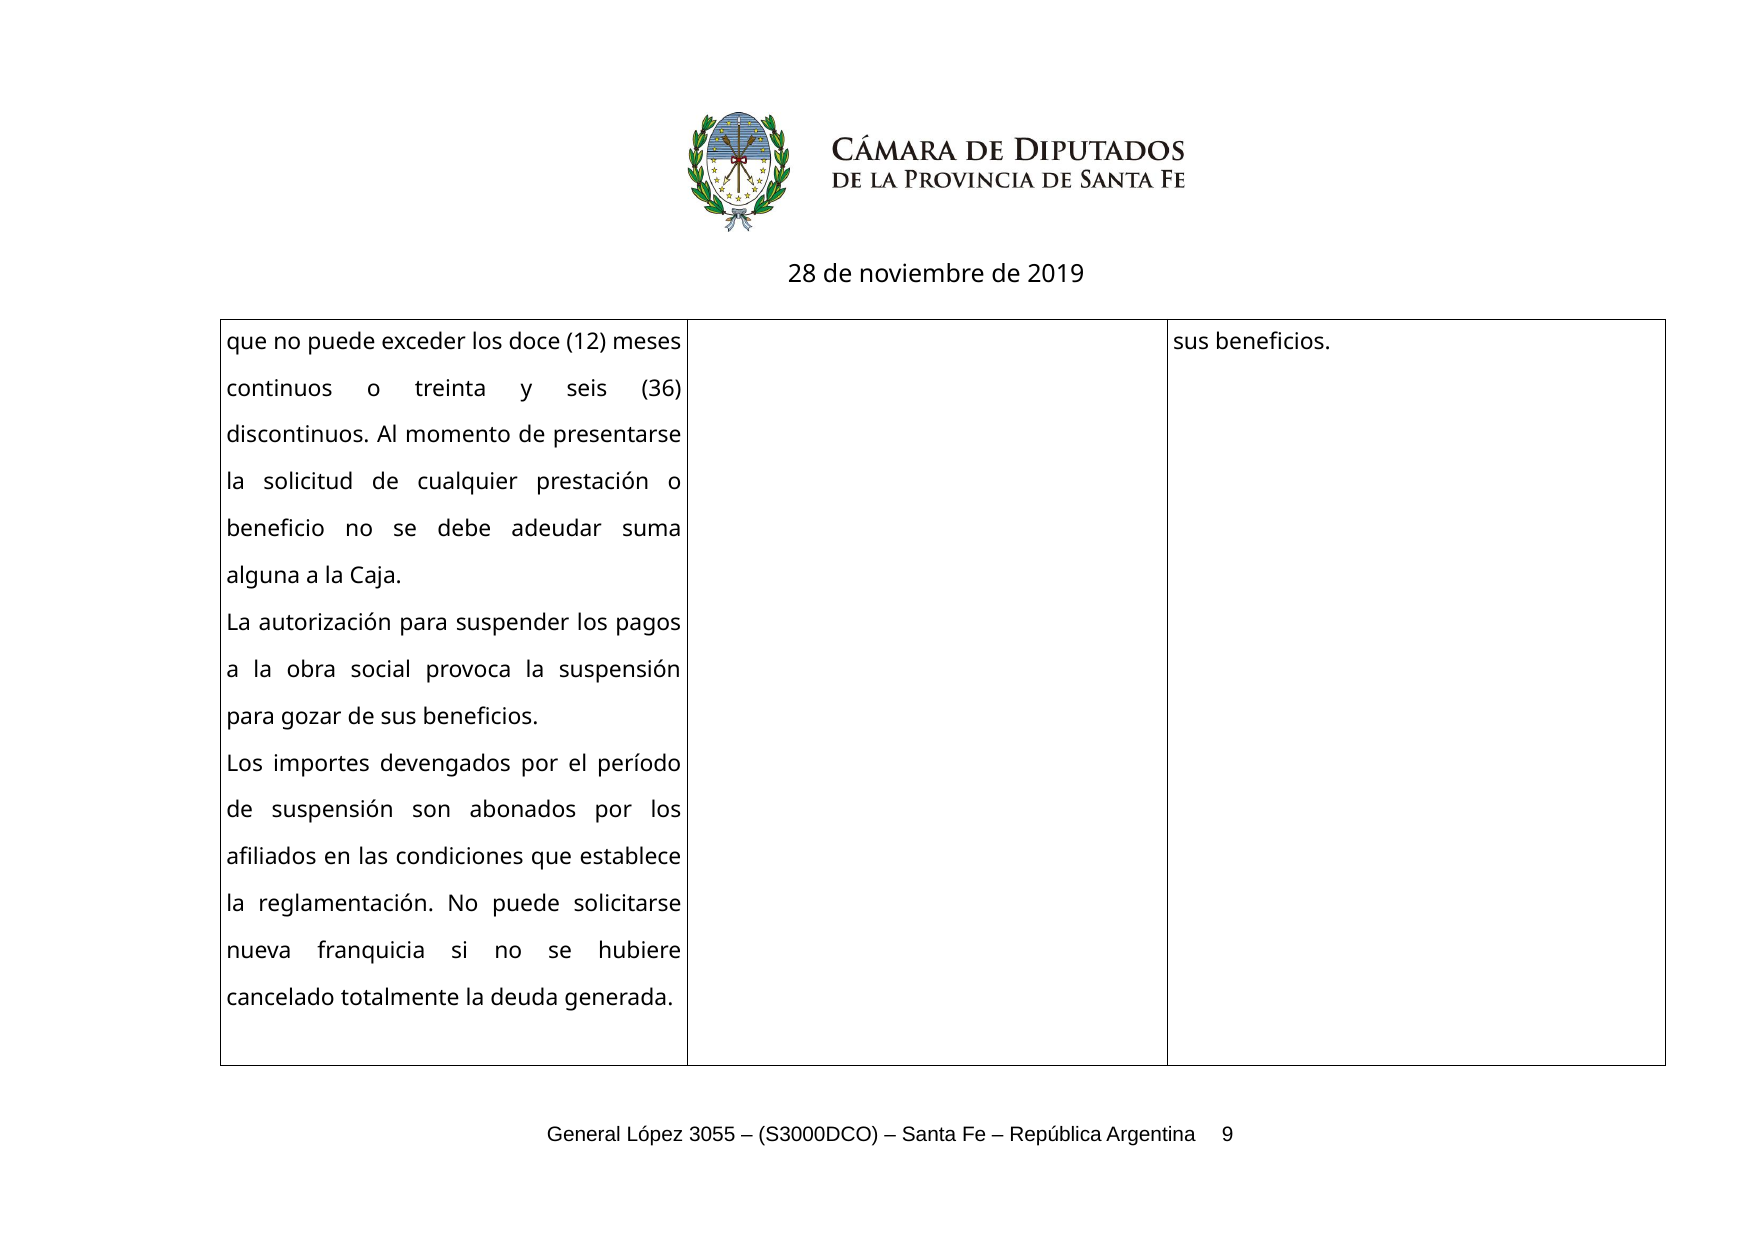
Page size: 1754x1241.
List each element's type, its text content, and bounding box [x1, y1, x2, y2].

table_cell ARTÍCULO 2.- La Caja tiene por objeto asegurar, organizar, implementar y administrar un sistema de seguridad social, siendo sus objetivos primordiales los sistemas de previsión y de obra social, todos fundados en el principio de solidaridad complementado con el de equidad. ARTÍCULO 13.- El patrimonio de la Caja de Seguridad Social para los Profesionales del Arte de Curar de la Provincia de Santa Fe, se forma con su actual patrimonio y los siguientes recursos: Con los aportes personales obligatorios para previsión social y servicios sociales de los afiliados. Con los aportes personales voluntarios para previsión social y servicios sociales de los afiliados. Con las contribuciones originadas en actos profesionales del Arte de Curar, en jurisdicción de la Provincia de Santa Fe, las que están a cargo de los comitentes o de quienes reciban los servicios, en el tiempo, modo y forma que establezca el Directorio de la Caja conforme lo normado en esta ley en sus artículos 28, 29, 31, 36 y 38. Con el importe de la cuota o cuotas que abonan los afiliados de la Caja, para los subsidios establecidos en la presente ley o los que establezca el Directorio por resolución fundada. Con el importe de los intereses, multas y recargos, cualquiera fuera su concepto y su causa. Con los intereses y frutos civiles de los bienes de la Caja. . Con el importe proveniente del cobro de coseguros por prestaciones de obra social. Con las donaciones, herencias y legados que se hicieran a favor de la Caja. ARTÍCULO 14.- Los aportes personales están a cargo de los afiliados, efectuándose en concepto de: Aportes personales mensuales obligatorios. Aportes personales mensuales voluntarios. Para determinar el importe de los aportes personales se adopta la unidad de valor denominada "Módulo Previsional de Aporte" (MPA), el que se fija en función del análisis de la situación económico-financiera de la Caja, respaldado por informes técnicos y teniendo en cuenta la realidad económica de los aportantes y beneficiarios. El Directorio lo establece periódicamente mediante el dictado de la respectiva resolución. En todos los casos cualquier modificación del valor adoptada como Módulo Previsional de Aporte (MPA), se traslada automáticamente a los aportes vinculados con el mismo a partir del día primero del mes siguiente al de vigencia de su modificación. ARTÍCULO 15.- Los aportes personales mensuales están a cargo de los afiliados, siendo su pago de carácter obligatorio, debiéndose efectuar según la escala de categorías de los artículos 19 y 20, y quedando eximidos de tal obligatoriedad en el caso previsto en el artículo 81. En ningún caso la Caja devuelve los aportes efectuados, salvo las sumas ingresadas por error o pagos anticipados que excedan los términos del artículo 18. ARTÍCULO 16.- Los aportes personales mensuales previstos en el artículo 13 incisos b), c) y e), deben abonarse dentro de los quince (15) días corridos del mes siguiente al vencido, o el primer día hábil posterior si aquél no lo fuere. El Directorio conforme a la reglamentación que dicte, puede autorizar que los afiliados que lo soliciten -fundados en razones económicas extraordinarias- suspendan el pago de los aportes obligatorios a uno de los sistemas previstos en el artículo 2, por un período que no puede exceder los doce (12) meses continuos o treinta y seis (36) discontinuos. Al momento de presentarse la solicitud de cualquier prestación o beneficio no se debe adeudar suma alguna a la Caja. La autorización para suspender los pagos a la obra social provoca la suspensión para gozar de sus beneficios. Los importes devengados por el período de suspensión son abonados por los afiliados en las condiciones que establece la reglamentación. No puede solicitarse nueva franquicia si no se hubiere cancelado totalmente la deuda generada. ARTÍCULO 19.- Las categorías obligatorias a las que deben aportar mensualmente los afiliados, son las siguientes: Categoría "A": Para los afiliados en sus cinco (5) primeros años de antigüedad en el ejercicio profesional y que tengan menos de veintisiete (27) años de edad. Para los afiliados con más de treinta y cinco (35) años de antigüedad en el ejercicio profesional con aportes y que tengan más de ochenta (80) años de edad. Categoría "B": Para los afiliados en sus primeros nueve (9) años de antigüedad en el ejercicio profesional y que tengan menos de treinta y un (31) años de edad, no incluidos en la Categoría "A". Para los afiliados con más de treinta y cinco (35) años de antigüedad en el ejercicio profesional con aportes y que tengan más de sesenta y nueve (69) años de edad, no incluidos en la Categoría "A". Categoría "C": Para los afiliados en sus primeros trece (13) años de antigüedad en el ejercicio profesional y que tengan menos de treinta y cinco (35) años de edad, no incluidos en las categorías "A" y "B". b) Para los afiliados con más de treinta y cinco (35) años de ejercicio profesional con aportes y que tengan más de sesenta y cuatro (64) años de edad, no incluidos en las Categorías "A" y "B". . Categoría "D": Para los afiliados en sus primeros dieciocho (18) años de antigüedad en el ejercicio profesional y que tengan menos de cuarenta (40) años de edad no incluidos en las Categorías "A", "B" y "C". Para los afiliados con más de treinta (30) años de antigüedad en el ejercicio profesional con aportes y que tengan más de cincuenta y nueve (59) años de edad, no incluidos en las Categorías "A", "B" y "C". Categoría "E": Para los afiliados en sus primeros treinta (30) años de antigüedad en el ejercicio profesional y que tengan menos de sesenta (60) años de edad, no incluidos en las Categorías "A", "B", "C" y "D". Para todos los afiliados no encuadrados en las categorías precedentes. Se considera antigüedad en el ejercicio profesional a la que se inicia en la misma fecha de inscripción en la matrícula respectiva, en cualquier punto del territorio nacional. El cambio obligatorio de categoría a la inmediata siguiente, se produce automáticamente el día primero del mes siguiente al que efectivamente se cumplan las edades requeridas para cada una de las categorías o antigüedad en el ejercicio profesional. ARTÍCULO 20.- La cantidad de módulos previsionales de aporte que deben obligatoriamente abonar mensualmente los afiliados para las distintas categorías, son los siguientes: "A"- 3 módulos previsionales de aporte "B"- 12 módulos previsionales de aporte "C"- 18 módulos previsionales de aporte "D"- 24 módulos previsionales de aporte "E"- 30 módulos previsionales de aporte Los afiliados en las condiciones del artículo 6 inciso b) deben abonar, desde que lo disponga el Directorio y de acuerdo a la reglamentación pertinente, además de los módulos previsionales de aporte que le correspondan, un importe que se fija periódicamente por resolución del Directorio, por no generar contribución alguna a la comunidad vinculada y sin que ello signifique reconocimiento alguno de derechos a mayor haber de las prestaciones fijadas en esta ley. Los futuros nuevos afiliados deben abonar las obligaciones previsionales devengadas a partir de la vigencia de la presente ley, según la escala de categorías de aportes establecidas en el artículo 19 y en el presente artículo, u optar por aportar el setenta y cinco por ciento (75 %) o cincuenta por ciento (50 %) de la misma, constituyéndose las tres (3) alternativas en niveles de escala de categorías de aporte. En cualquiera de los niveles de la escala de categorías de aporte en la que se encuentren los . afiliados de hasta veintiséis (26) años de edad, tienen una obligación mínima mensual de tres (3) módulos previsionales de aporte. En el nivel que se ubiquen como resultado de la opción deben permanecer como mínimo un (1) año, pudiendo a futuro sólo optar por un nivel superior. La opción que realicen determina; en función de su trayectoria aportativa previsional, de la edad, de los años de ejercicio profesional, de la antigüedad en la afiliación a esta Caja y de acuerdo a las condiciones y requisitos que requiere la ley y su reglamentación; el acceso al derecho y la determinación del monto del haber previsional. ARTÍCULO 21.- Las categorías así como la cantidad de módulos previsionales de aporte de cada una de ellas, pueden ser modificadas por resolución fundada del Directorio, cuando resulte ello necesario dada la situación económico-financiera de la Caja. Se requiere para ello el voto afirmativo de las dos terceras (2/3) partes de sus miembros y aprobación por parte del Consejo de Representantes con igual mayoría especial. ARTÍCULO 25.- Ante la falta de pago de los aportes personales mensuales, el Directorio debe aplicar el siguiente procedimiento tendiente al cobro de lo adeudado: La Caja, dentro de los ciento ochenta (180) días de la generación de la deuda, procede a informar de tal situación y reclamar administrativamente al afiliado que registre deuda exigible, la cancelación de la misma. . En igual plazo se debe aplicar igual tratamiento a los afiliados con deuda exigible a la fecha de sanción de la presente ley. Si en el término de noventa (90) días el afiliado deudor no cumplimenta el reclamo administrativo normado en el inciso a) que le fuera realizado, obliga a la Caja a efectuar el reclamo extrajudicial. Transcurridos noventa (90) días y ante el incumplimiento del afiliado deudor de lo normado en el inciso b), la Caja debe ejercer las acciones judiciales pertinentes. El Directorio procede a cumplimentar el presente artículo en los plazos y modalidades que fija la reglamentación dictada al efecto. ARTÍCULO 47.- Para los juicios que inicie la Caja por cobro de los aportes personales mensuales, cuotas y contribuciones de cualquier naturaleza, gastos de administración, recargos, multas, intereses, sumas adeudadas por préstamos concedidos por la misma, y cualquier otra obligación impuesta por la presente ley, su reglamentación, reglamentos especiales o resolución de Directorio, procede por vía de apremio y será título suficiente para la ejecución el certificado, liquidación de deuda u otro documento expedido por la Caja y suscripto por lo menos, por el presidente y tesorero. Son competentes para entender en los juicios por apremio que inicie la Caja y a su elección, los Jueces del domicilio de la Caja o del deudor, siendo aplicable el Código de Procedimientos en lo Civil y Comercial de la Provincia para este tipo de juicios. Las actuaciones judiciales que inicie la Caja relativas al ejercicio de sus funciones y demás obligaciones y derechos emergentes de la presente ley, están exentas del pago de todo tributo fiscal de carácter provincial cualquiera fuera su naturaleza. ARTÍCULO 103.- El Directorio, de acuerdo a lo determinado en los artículos 2 y 50, debe instituir un servicio de Asistencia Médica Integral u Obra Social y Transplantes, para los afiliados activos y jubilados, pudiendo hacerlos extensivos a los familiares, pensionados y adherentes. También puede instituir un Servicio de Recreación y Turismo, el que es brindado a los afiliados activos y jubilados, pudiendo hacerlo extensivo a los familiares, pensionados y adherentes, y todas aquellas otras entidades que firmen con la institución convenios de reciprocidad. El Directorio queda facultado con la aprobación del Consejo de Representantes, para crear categorías de afiliados y distintos planes de cobertura, de las cuales una (1), por lo menos, es obligatoria a fin de cubrir un mínimo de prestaciones básicas o elementales, y establecer el monto que los beneficiarios deben abonar mensualmente en concepto de cuota, según los distintos planes y categorías y la extensión de las coberturas correspondientes a cada uno de los mismos, como igualmente el de los coseguros según las distintas prácticas dentro de cada plan. ARTÍCULO 104.- La afiliación a la obra social es automática y obligatoria para los afiliados activos y los jubilados de la Caja, con las excepciones que fije el Reglamento de Obra Social. ARTÍCULO 134.- En caso de vacante de un (1) consejero y ante imposibilidad de su suplente de asumir la titularidad, el Consejo de Representantes informa en un plazo no mayor de quince (15) días al Directorio, el que debe proceder a convocar a elecciones, por el período faltante, en el distrito electoral que queda sin representación. ARTÍCULO 187.- Los profesionales del Arte de Curar matriculados y no afiliados, los afiliados activos y los cancelados en la afiliación, que hasta el 31 de diciembre de 2004 no hubieran cumplido con el pago de los aportes obligatorios previsionales mínimos mensuales, instituidos por los artículos 19 y 20 de la Ley N° 10.419, pueden por única vez optar: Por el cómputo de todos los períodos de aportes obligatorios previsionales mínimos mensuales, abonando lo adeudado, o Por el cómputo de parte de los períodos de aportes obligatorios previsionales mínimos mensuales, no inferior al diez por ciento (10 %), abonando lo adeudado que resultare de la opción. La opción correspondiente al inc. b) del presente artículo genera la pérdida del cómputo de los períodos de aportes obligatorios previsionales mínimos mensuales, no abonados, en cuyo caso quedan extinguidas las obligaciones de los afiliados frente a la Caja por el respectivo período. La opción debe efectuarse dentro de los seis (6) meses de entrada en vigencia de la presente ley. El citado plazo puede ser ampliado por el Directorio, por única vez y por hasta sólo otro período igual. La opción positiva importa la obligación de ingresar los aportes impagos con más los intereses y accesorios estipulados en la presente ley y su reglamentación y con los instrumentos y metodologías de cobranzas previstos. El silencio del afiliado frente a las opciones ut supra mencionadas, se reputa como manifestación expresa de reconocimiento de todos los períodos de aportes obligatorios previsionales mínimos mensuales, como adeudados. Independientemente de lo dispuesto en los párrafos anteriores, los períodos mensuales ya abonados son reconocidos a los fines del otorgamiento de los beneficios previstos legalmente, o de su acreditación conforme a los regímenes de reciprocidad jubilatoria aplicables. El incumplimiento por parte del afiliado, de cualquiera de las pautas que se instrumentan para permitir su reinserción, implica automáticamente posicionarse en la situación de origen, computándose los pagos efectuados como a cuenta de la nueva determinación que se le deberá efectuar. ARTÍCULO 191.- Los profesionales del Arte de Curar matriculados y no afiliados, los afiliados activos y los cancelados en la afiliación que hasta el 31 de diciembre de 2004 no hubieran cumplido con el pago de los aportes obligatorios mínimos mensuales de obra social instituidos por los arts.12 inc. d) y concordantes de la Ley Nº 10.419, pueden por única vez optar por abonar el cien por ciento (100%) o el veinticinco por ciento (25 %) de lo adeudado, lo que conlleva a su reinserción con coberturas diferentes. La opción debe efectuarse dentro de los seis (6) meses de entrada en vigencia la modificación de la Ley Nº 10.419. El citado plazo puede ser ampliado por el Directorio, por única vez por hasta sólo otro igual período. El silencio del afiliado ante las opciones ut-supra mencionadas, se reputa como manifestación expresa de reconocimiento de la totalidad de los montos adeudados y de su obligación a regularizar los mismos, para permanecer con las coberturas que prevé la cartilla de prestaciones, y en cumplimiento de lo normado en el Reglamento de Obra Social vigente y en todo lo previsto . por esta ley. La opción por abonar el cien por ciento (100%) importa la obligación de ingresar los aportes impagos con más los intereses y accesorios estipulados en la presente ley y su reglamentación. El pago puede ser abonado al contado o financiado según las normas vigentes, permaneciendo con las coberturas que prevé la cartilla de prestaciones, y en cumplimiento de lo normado en el Reglamento de Obra Social vigente y en todo lo previsto por esta ley. La opción por abonar el veinticinco por ciento (25%) importa la obligación de ingresar los aportes impagos con más los intereses y accesorios estipulados en la presente ley y su reglamentación. El pago puede ser abonado al contado o financiado como máximo en tantas cuotas como años de atraso incluyan los aportes impagos, restableciendo los derechos al uso de los servicios de coberturas de salud en planes diferentes denominados A1 y B1 respecto de los planes A y B existentes, por el lapso que implique el financiamiento de la deuda, siendo el mínimo de permanencia un (1) año, con efectivo pago de lo adeudado y más la cuota periódica mensual que corresponda. Transcurrido dicho lapso, el afiliado puede reinsertarse a los planes A y B hoy vigentes. El incumplimiento por parte del afiliado, de cualquiera de las pautas que se instrumentan para permitir su reinserción implica automáticamente posicionarse en la situación de origen, computándose los pagos efectuados como a cuenta de la nueva determinación que se le deberá efectuar. [221, 320, 687, 1065]
picture [687, 112, 1185, 236]
table_cell [688, 320, 1167, 1065]
table_cell ARTÍCULO 3 - Modifíquense los Artículos 14, 15, 16, 19, 20, 21 y 25 del Capítulo II - De los aportes personales de los afiliados; del Título II de la Ley 12818, los cuales quedarán redactados de la siguiente manera: ARTÍCULO 14.– Los aportes personales están a cargo de los afiliados, efectuándose en concepto de: aportes personales mensuales obligatorios de previsión social; aportes personales mensuales de servicios sociales; y, aportes personales mensuales voluntarios. Para determinar el importe de los aportes personales se adopta la unidad de valor denominada “Módulo Previsional de Aporte” (MPA), el que se fija en función del análisis de la situación económico-financiera de la Caja, respaldado por informes técnicos y teniendo en cuenta la realidad económica de los aportantes y beneficiarios. El Directorio lo establece periódicamente mediante el dictado de la respectiva resolución. En todos los casos cualquier modificación del valor adoptada como Módulo Previsionales de Aporte (MPA), se traslada automáticamente a los aportes vinculados con el mismo a partir del día primero del mes siguiente al de vigencia de su modificación. ARTÍCULO 15.– Los aportes personales mensuales de previsión social están a cargo de los afiliados, siendo su pago de carácter obligatorio, debiéndose efectuar según la escala de categorías de los artículos 19 y 20, y quedando eximidos de tal obligatoriedad en el caso previsto en el Artículo 81. En ningún caso la Caja devuelve los aportes efectuados, salvo las sumas ingresadas por error o pagos anticipados que excedan los términos del Artículo 18. ARTÍCULO 16.– Los aportes personales mensuales previstos en el artículo 13 incisos b), c) y e) deben abonarse dentro de los quince (15) días corridos del mes siguiente al vencido, o el primer día hábil posterior si aquél no lo fuere. La suspensión de los pagos a la obra social provoca la suspensión para gozar de sus beneficios. ARTÍCULO 19.– Las categorías que deben aportar mensualmente los afiliados, se clasifican en: Categoría de carácter obligatoria: Categoría “A”,: Constituye la base mínima de aportes, universal; Categorías opcionales de aporte, incrementando un porcentaje por sobre la base de aporte de la categoría obligatoria “A”: Categoría “B”: aportando (50%) más que la categoría “A”; Categoría “C”: aportando (100%) más que la categoría “A”; Categoría “D”: aportando (150%) más que la categoría “A”; Categoría “E”: aportando (200%) más que la categoría “A”; Excepciones y reducciones: Los profesionales que no ejerzan la profesión en forma liberal, los que tengan menos de un (1) años de antigüedad en el ejercicio de la profesión y los que el importe de los aportes de la categoría “A” exceda el veinticinco por ciento (25%) de sus ingresos, siempre que contribuyan como monotributistas, están exentos de pagar los aportes de la categoría obligatoria “A”. Los profesionales entre uno (01) y cinco (05) años, la reducción de sus aportes será del cincuenta por ciento (50%) menos que la categoría “A”. Los profesionales entre cinco (05) y ocho (08) años, la reducción de sus aportes será del veinticinco por ciento (25%) menos que la categoría “A”. ARTÍCULO 20.– La cantidad de módulos previsionales de aporte que deben obligatoriamente abonar mensualmente los afiliados, son los siguientes: Categoría obligatoria “A” - 10 (diez) módulos previsionales de aporte; Categorías opcionales: Categoría “B” - 15 (quince) módulos previsionales de aporte. Categoría “C” - 20 (veinte) módulos previsionales de aporte. Categoría “D” - 25 (veinticinco) módulos previsionales de aporte. Categoría “E” - 30 (treinta) módulos previsionales de aporte. Los afiliados en las condiciones del Artículo 5 inciso b) deben abonar, desde que lo disponga el Directorio y de acuerdo a la reglamentación pertinente, además de los módulos previsionales de aporte que le correspondan, un importe que se fija periódicamente por resolución del Directorio, por no generar contribución alguna a la comunidad vinculada y sin que ello signifique reconocimiento alguno de derechos a mayor haber de las prestaciones fijadas en esta Ley. En el nivel que se ubiquen como resultado de la opción deben permanecer como mínimo tres (3) meses. La opción que realicen determina, en función de su trayectoria aportativa previsional y de acuerdo a las condiciones y requisitos de la presente, el acceso al derecho y la determinación del monto del haber previsional. Los aportes opcionales serán computados a los fines de incrementar su jubilación de manera proporcional a los períodos aportados. ARTÍCULO 21.– Las categorías así como la cantidad de módulos previsionales de aporte de cada una de ellas, pueden ser modificadas por resolución fundada del Directorio, cuando resulte ello necesario dada la situación económico-financiera de la Caja. A tal fin será convocada la asamblea general para refrendar las modificaciones. ARTÍCULO 25.– Ante la falta de pago de los aportes personales mensuales, el Directorio debe aplicar el siguiente procedimiento tendiente al cobro de lo adeudado: la Caja, dentro de los ciento ochenta (180) días de la generación de la deuda, procederá a informar de tal situación y reclamar administrativamente al afiliado que registre deuda exigible, la cancelación de la misma; en igual plazo se debe aplicar igual tratamiento a los afiliados con deuda exigible a la fecha de sanción de la presente Ley; si en el término de noventa (90) días el afiliado deudor no cumplimenta el reclamo administrativo normado en incisos a) y b) que le fuera realizado, faculta a la Caja a efectuar el reclamo extrajudicial; y, transcurridos ciento ochenta (180) días del reclamo extrajudicial y ante el incumplimiento del afiliado deudor de lo normado precedentemente, faculta a la Caja a ejercer las acciones judiciales pertinentes. El Directorio procederá a cumplimentar el presente Artículo en los plazos y modalidades que fije la reglamentación dictada al efecto, bajo la responsabilidad personal de sus miembros. [1168, 320, 1665, 1065]
